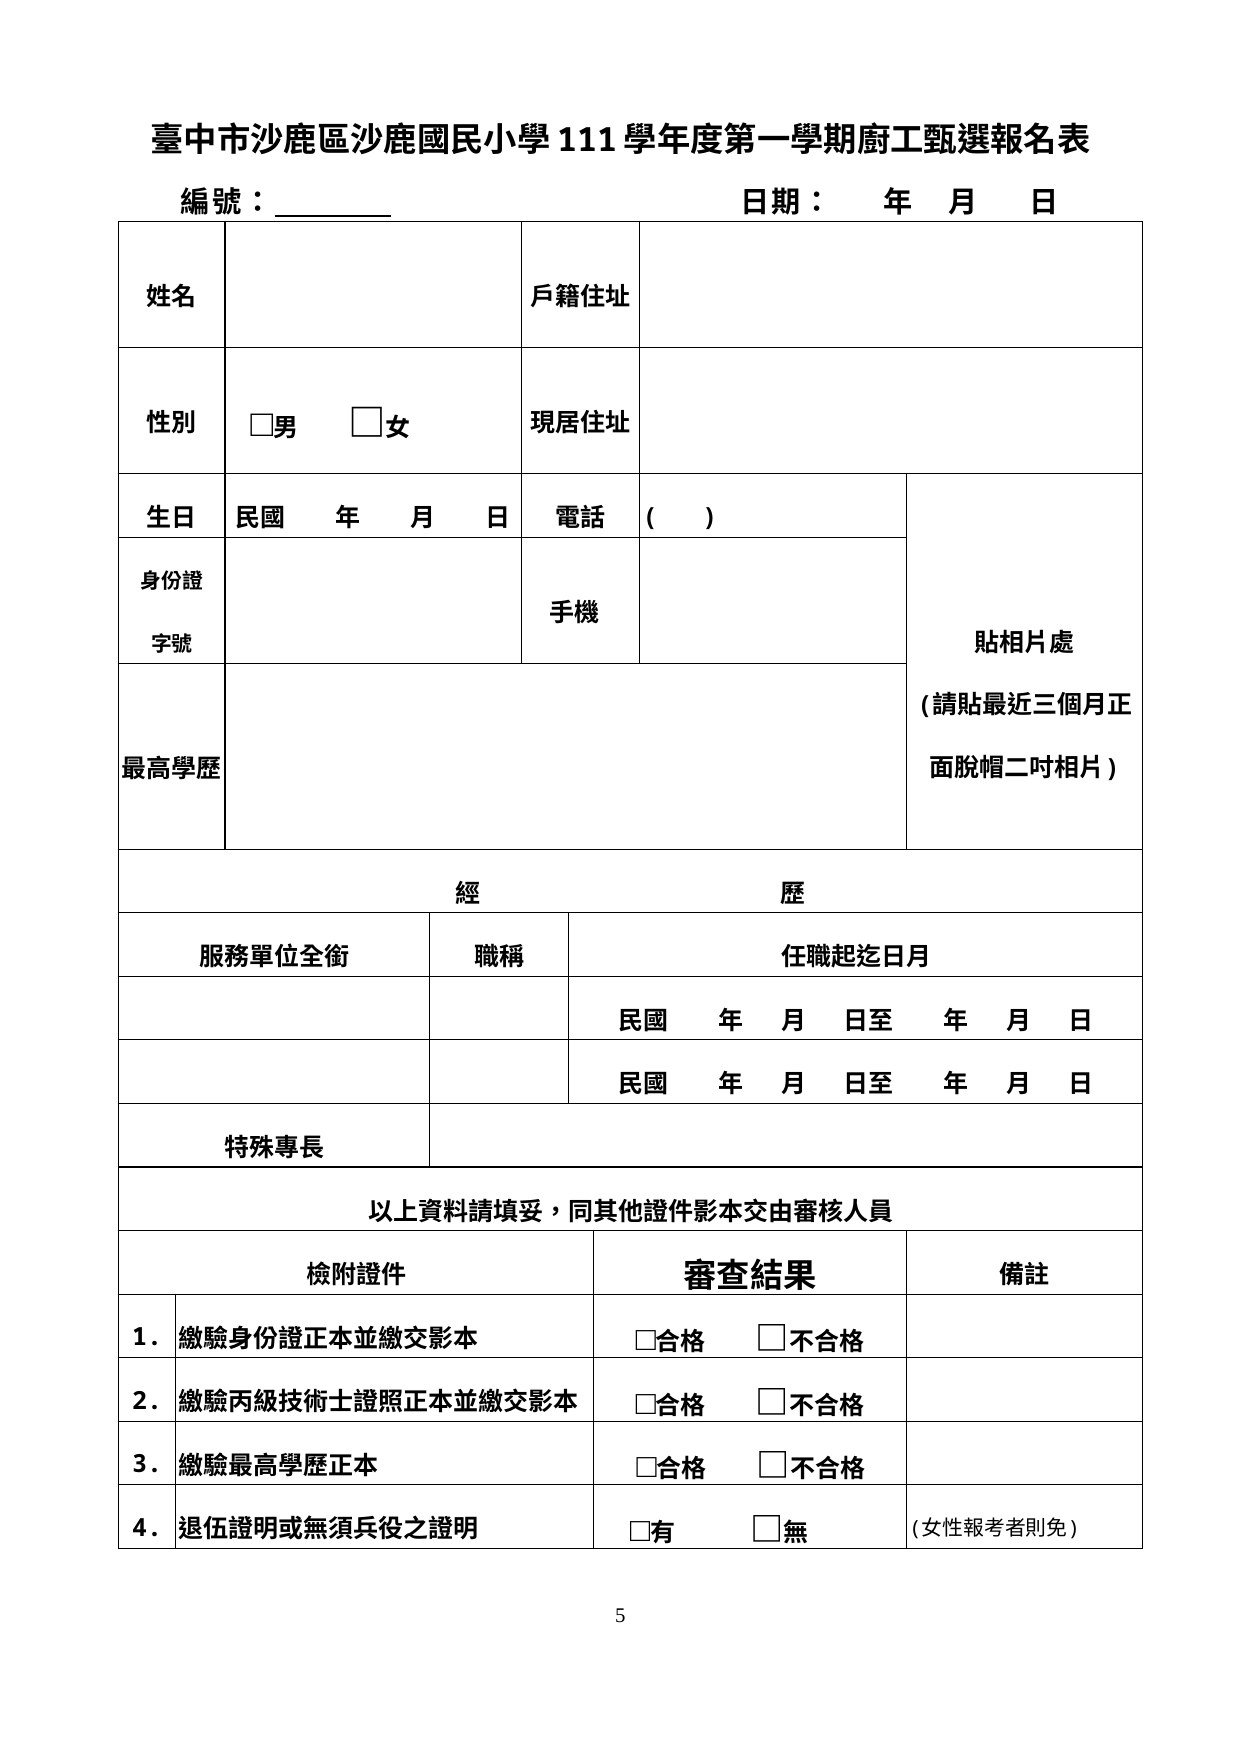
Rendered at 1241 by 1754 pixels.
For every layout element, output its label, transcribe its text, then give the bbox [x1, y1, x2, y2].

table_cell □合格 □不合格 [594, 1295, 906, 1357]
table_cell 性別 [119, 348, 224, 473]
table_cell [907, 1295, 1142, 1357]
table_cell (女性報考者則免) [907, 1485, 1142, 1548]
table_cell 1. [119, 1295, 175, 1357]
table_cell 電話 [522, 474, 639, 537]
table_cell □合格 □不合格 [594, 1422, 906, 1484]
table_cell 身份證 字號 [119, 538, 224, 663]
table_cell 民國 年 月 日 [226, 474, 521, 537]
table_cell 職稱 [430, 913, 568, 976]
table_cell 退伍證明或無須兵役之證明 [176, 1485, 593, 1548]
table_cell 民國 年 月 日至 年 月 日 [569, 977, 1142, 1039]
table_cell 任職起迄日月 [569, 913, 1142, 976]
text 臺中市沙鹿區沙鹿國民小學111學年度第一學期廚工甄選報名表 [118, 96, 1122, 158]
table_cell 審查結果 [594, 1231, 906, 1293]
table_cell 繳驗丙級技術士證照正本並繳交影本 [176, 1358, 593, 1421]
table_cell 2. [119, 1358, 175, 1421]
table_cell [907, 1422, 1142, 1484]
table_header [226, 222, 521, 347]
table_cell 4. [119, 1485, 175, 1548]
table_cell [119, 1040, 429, 1103]
table_cell [430, 1040, 568, 1103]
table_cell 特殊專長 [119, 1104, 429, 1166]
table_cell ( ) [640, 474, 906, 537]
table_cell 現居住址 [522, 348, 639, 473]
table_cell [430, 977, 568, 1039]
table_cell 民國 年 月 日至 年 月 日 [569, 1040, 1142, 1103]
table_header [640, 222, 1142, 347]
table_cell [226, 664, 906, 849]
text 編號： 日期： 年 月 日 [118, 158, 1122, 221]
table_cell 繳驗最高學歷正本 [176, 1422, 593, 1484]
table_cell 經 歷 [119, 850, 1142, 912]
table_cell [430, 1104, 1142, 1166]
table_cell 以上資料請填妥，同其他證件影本交由審核人員 [119, 1168, 1142, 1230]
table_cell [119, 977, 429, 1039]
table_cell [226, 538, 521, 663]
table_header 姓名 [119, 222, 224, 347]
table_cell 最高學歷 [119, 664, 224, 849]
table_cell 服務單位全銜 [119, 913, 429, 976]
table_cell □有 □無 [594, 1485, 906, 1548]
table_cell 3. [119, 1422, 175, 1484]
table_cell 手機 [522, 538, 639, 663]
table_cell 備註 [907, 1231, 1142, 1293]
table_cell [640, 538, 906, 663]
table_cell 生日 [119, 474, 224, 537]
table_cell □男 □女 [226, 348, 521, 473]
table_cell [907, 1358, 1142, 1421]
table_cell 檢附證件 [119, 1231, 593, 1293]
table_cell [640, 348, 1142, 473]
table_cell □合格 □不合格 [594, 1358, 906, 1421]
table_cell 繳驗身份證正本並繳交影本 [176, 1295, 593, 1357]
table_cell 貼相片處 (請貼最近三個月正面脫帽二吋相片) [907, 474, 1142, 849]
table_header 戶籍住址 [522, 222, 639, 347]
